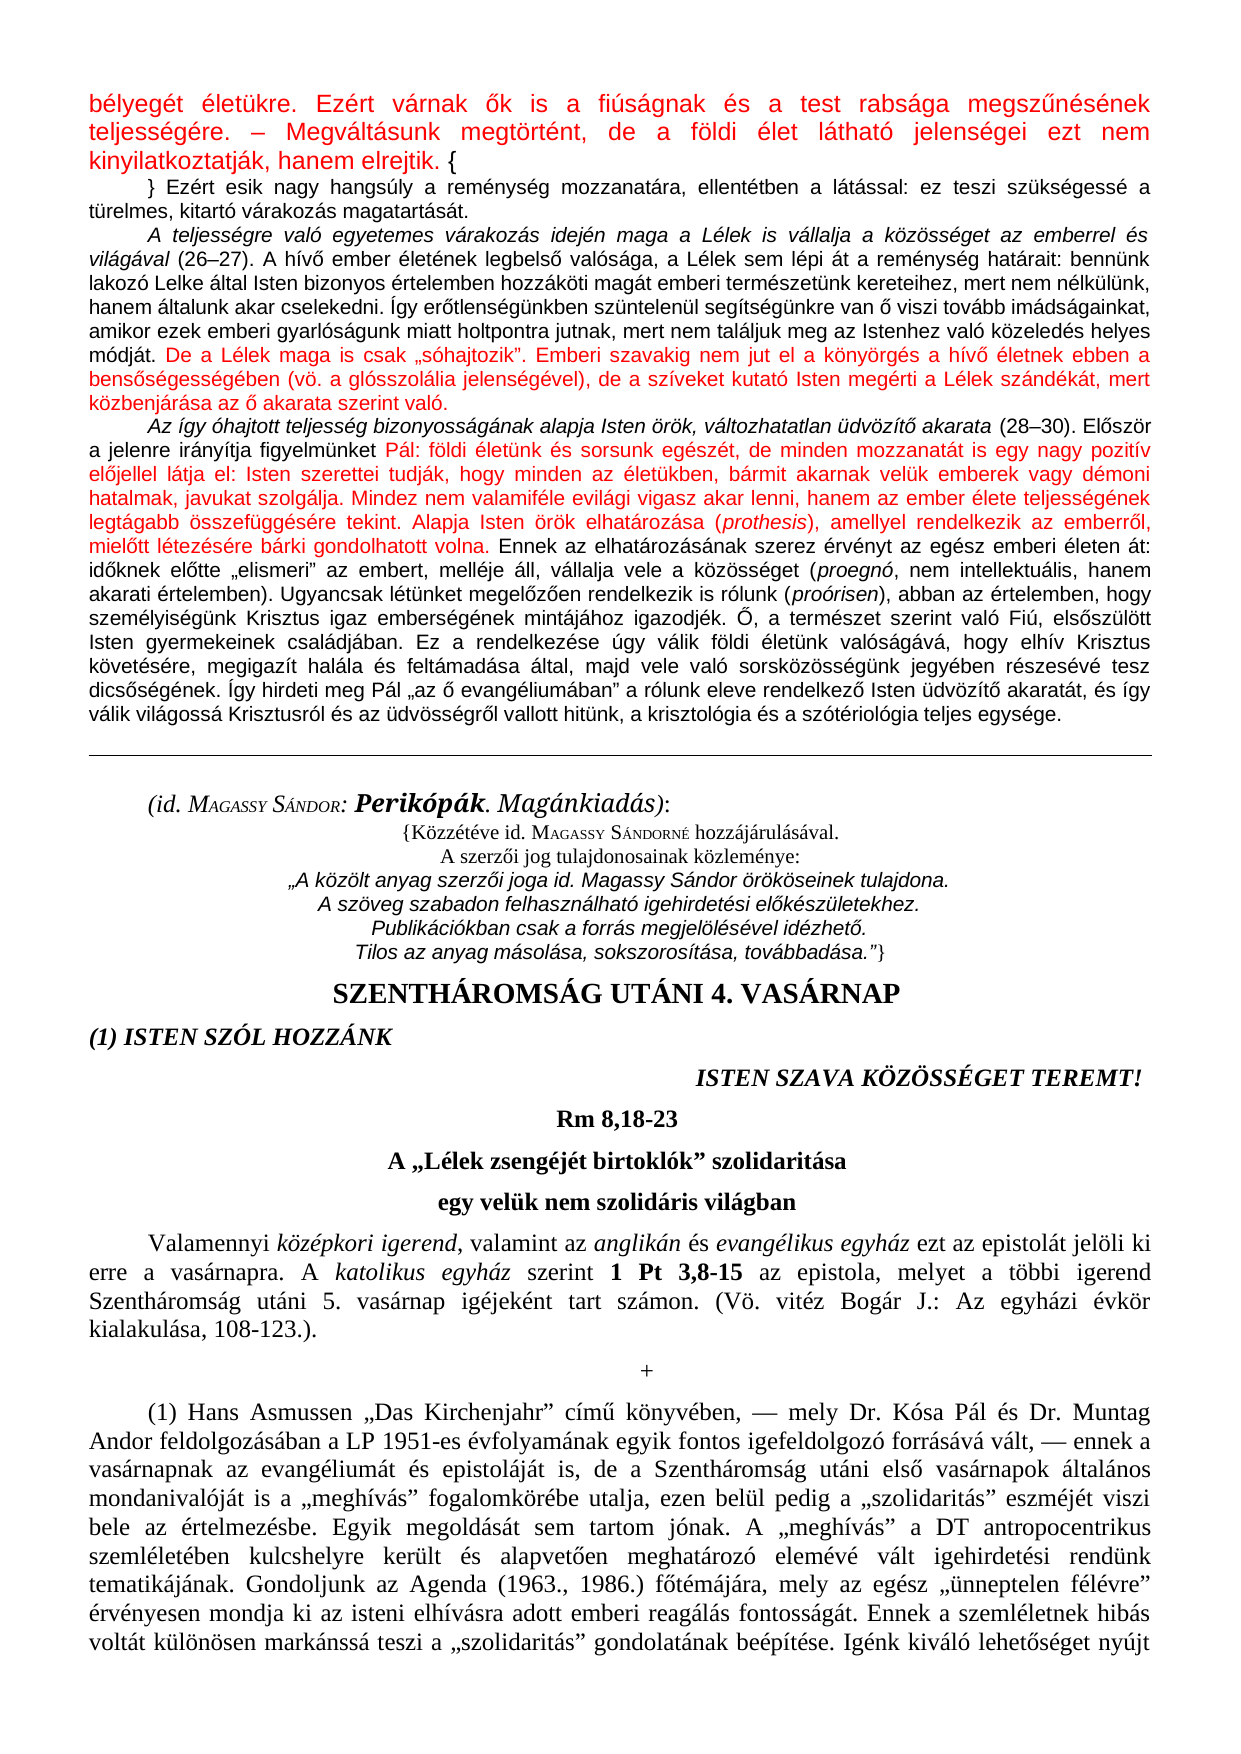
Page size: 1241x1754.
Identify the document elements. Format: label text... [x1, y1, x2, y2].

text (id. Magassy Sándor: Perikópák. Magánkiadás): [88, 786, 1152, 819]
subtitle (1) ISTEN SZÓL HOZZÁNK [88, 1022, 1152, 1051]
subtitle egy velük nem szolidáris világban [88, 1187, 1152, 1216]
subtitle A „Lélek zsengéjét birtoklók” szolidaritása [88, 1146, 1152, 1174]
subtitle SZENTHÁROMSÁG UTÁNI 4. VASÁRNAP [88, 976, 1152, 1009]
text {Közzétéve id. Magassy Sándorné hozzájárulásával. A szerzői jog tulajdonosainak közleménye: „A közölt anyag szerzői joga id. Magassy Sándor örököseinek tulajdona. A szöveg szabadon felhasználható igehirdetési előkészületekhez. Publikációkban csak a forrás megjelölésével idézhető. Tilos az anyag másolása, sokszorosítása, továbbadása.”} [88, 819, 1152, 963]
text (1) Hans Asmussen „Das Kirchenjahr” című könyvében, — mely Dr. Kósa Pál és Dr. Muntag Andor feldolgozásában a LP 1951-es évfolyamának egyik fontos igefeldolgozó forrásává vált, — ennek a vasárnapnak az evangéliumát és epistoláját is, de a Szentháromság utáni első vasárnapok általános mondanivalóját is a „meghívás” fogalomkörébe utalja, ezen belül pedig a „szolidaritás” eszméjét viszi bele az értelmezésbe. Egyik megoldását sem tartom jónak. A „meghívás” a DT antropocentrikus szemléletében kulcshelyre került és alapvetően meghatározó elemévé vált igehirdetési rendünk tematikájának. Gondoljunk az Agenda (1963., 1986.) főtémájára, mely az egész „ünneptelen félévre” érvényesen mondja ki az isteni elhívásra adott emberi reagálás fontosságát. Ennek a szemléletnek hibás voltát különösen markánssá teszi a „szolidaritás” gondolatának beépítése. Igénk kiváló lehetőséget nyújt [88, 1397, 1152, 1656]
text bélyegét életükre. Ezért várnak ők is a fiúságnak és a test rabsága megszűnésének teljességére. – Megváltásunk megtörtént, de a földi élet látható jelenségei ezt nem kinyilatkoztatják, hanem elrejtik. { [88, 88, 1152, 175]
text Az így óhajtott teljesség bizonyosságának alapja Isten örök, változhatatlan üdvözítő akarata (28–30). Először a jelenre irányítja figyelmünket Pál: földi életünk és sorsunk egészét, de minden mozzanatát is egy nagy pozitív előjellel látja el: Isten szerettei tudják, hogy minden az életükben, bármit akarnak velük emberek vagy démoni hatalmak, javukat szolgálja. Mindez nem valamiféle evilági vigasz akar lenni, hanem az ember élete teljességének legtágabb összefüggésére tekint. Alapja Isten örök elhatározása (prothesis), amellyel rendelkezik az emberről, mielőtt létezésére bárki gondolhatott volna. Ennek az elhatározásának szerez érvényt az egész emberi életen át: időknek előtte „elismeri” az embert, melléje áll, vállalja vele a közösséget (proegnó, nem intellektuális, hanem akarati értelemben). Ugyancsak létünket megelőzően rendelkezik is rólunk (proórisen), abban az értelemben, hogy személyiségünk Krisztus igaz emberségének mintájához igazodjék. Ő, a természet szerint való Fiú, elsőszülött Isten gyermekeinek családjában. Ez a rendelkezése úgy válik földi életünk valóságává, hogy elhív Krisztus követésére, megigazít halála és feltámadása által, majd vele való sorsközösségünk jegyében részesévé tesz dicsőségének. Így hirdeti meg Pál „az ő evangéliumában” a rólunk eleve rendelkező Isten üdvözítő akaratát, és így válik világossá Krisztusról és az üdvösségről vallott hitünk, a krisztológia és a szótériológia teljes egysége. [88, 414, 1152, 726]
text + [88, 1356, 1152, 1384]
text } Ezért esik nagy hangsúly a reménység mozzanatára, ellentétben a látással: ez teszi szükségessé a türelmes, kitartó várakozás magatartását. [88, 175, 1152, 223]
subtitle Rm 8,18-23 [88, 1104, 1152, 1133]
text Valamennyi középkori igerend, valamint az anglikán és evangélikus egyház ezt az epistolát jelöli ki erre a vasárnapra. A katolikus egyház szerint 1 Pt 3,8-15 az epistola, melyet a többi igerend Szentháromság utáni 5. vasárnap igéjeként tart számon. (Vö. vitéz Bogár J.: Az egyházi évkör kialakulása, 108-123.). [88, 1228, 1152, 1343]
text A teljességre való egyetemes várakozás idején maga a Lélek is vállalja a közösséget az emberrel és világával (26–27). A hívő ember életének legbelső valósága, a Lélek sem lépi át a reménység határait: bennünk lakozó Lelke által Isten bizonyos értelemben hozzáköti magát emberi természetünk kereteihez, mert nem nélkülünk, hanem általunk akar cselekedni. Így erőtlenségünkben szüntelenül segítségünkre van ő viszi tovább imádságainkat, amikor ezek emberi gyarlóságunk miatt holtpontra jutnak, mert nem találjuk meg az Istenhez való közeledés helyes módját. De a Lélek maga is csak „sóhajtozik”. Emberi szavakig nem jut el a könyörgés a hívő életnek ebben a bensőségességében (vö. a glósszolália jelenségével), de a szíveket kutató Isten megérti a Lélek szándékát, mert közbenjárása az ő akarata szerint való. [88, 223, 1152, 414]
subtitle ISTEN SZAVA KÖZÖSSÉGET TEREMT! [88, 1063, 1152, 1092]
